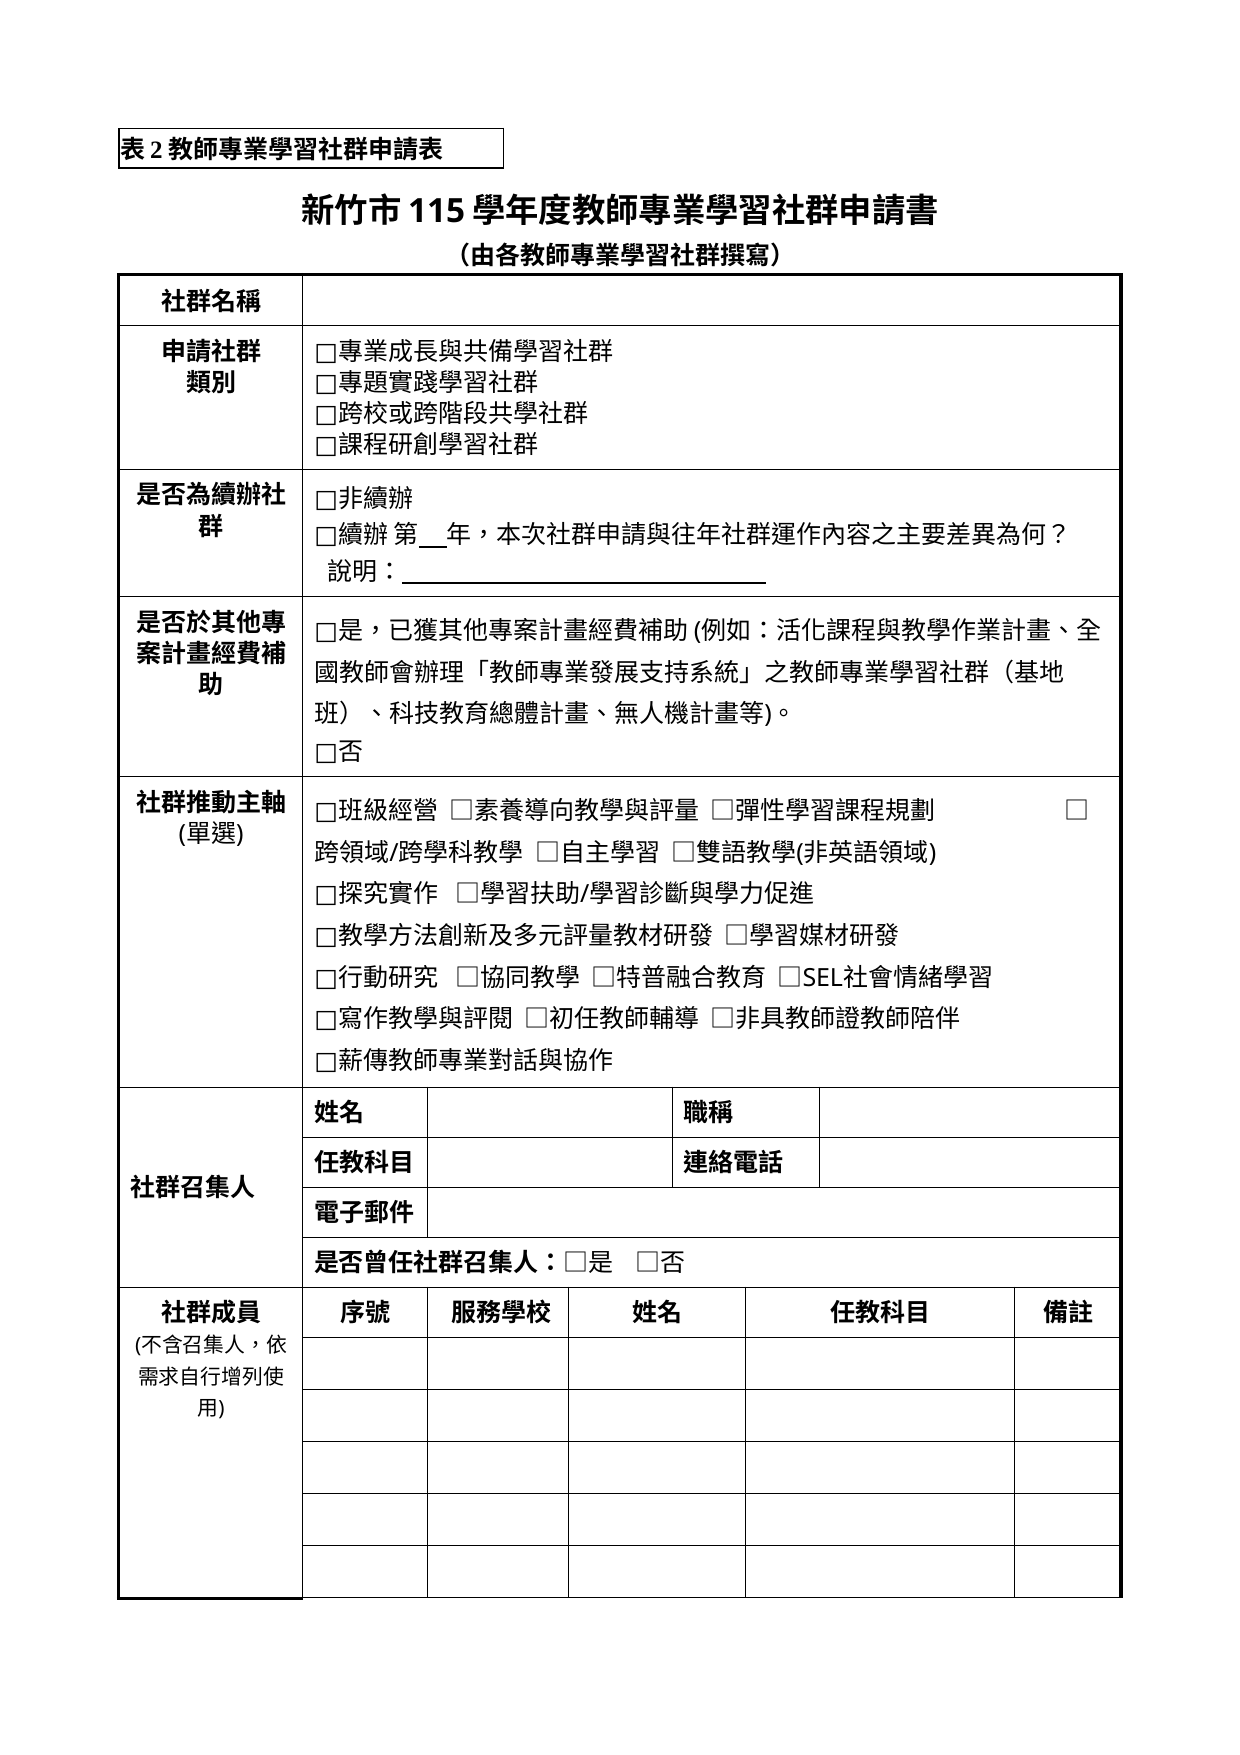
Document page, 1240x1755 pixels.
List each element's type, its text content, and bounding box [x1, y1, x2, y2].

table_cell [428, 1338, 568, 1389]
table_cell 申請社群 類別 [120, 326, 302, 469]
table_cell [428, 1088, 672, 1137]
table_cell [746, 1338, 1014, 1389]
text （由各教師專業學習社群撰寫） [118, 231, 1121, 273]
table_cell [820, 1088, 1119, 1137]
table_cell 姓名 [569, 1288, 745, 1337]
table_cell [428, 1138, 672, 1187]
table_cell [569, 1494, 745, 1545]
table_cell [746, 1494, 1014, 1545]
table_cell [569, 1338, 745, 1389]
table_cell [1015, 1390, 1119, 1441]
table_cell [303, 1494, 427, 1545]
table_cell □班級經營 □素養導向教學與評量 □彈性學習課程規劃 □跨領域/跨學科教學 □自主學習 □雙語教學(非英語領域) □探究實作 □學習扶助/學習診斷與學力促進 □教學方法創新及多元評量教材研發 □學習媒材研發 □行動研究 □協同教學 □特普融合教育 □SEL社會情緒學習 □寫作教學與評閱 □初任教師輔導 □非具教師證教師陪伴 □薪傳教師專業對話與協作 [303, 777, 1119, 1087]
table_header 社群名稱 [120, 276, 302, 325]
table_cell [569, 1390, 745, 1441]
table_cell [746, 1546, 1014, 1597]
table_cell 社群召集人 [120, 1088, 302, 1287]
table_cell □非續辦 □續辦 第 年，本次社群申請與往年社群運作內容之主要差異為何？ 說明： [303, 470, 1119, 596]
text 表2 教師專業學習社群申請表 [120, 129, 502, 166]
text 新竹市115學年度教師專業學習社群申請書 [118, 189, 1121, 231]
table_cell [1015, 1546, 1119, 1597]
table_cell 是否為續辦社群 [120, 470, 302, 596]
table_header [303, 276, 1119, 325]
table_cell [303, 1338, 427, 1389]
table_cell [303, 1442, 427, 1493]
table_cell [1015, 1338, 1119, 1389]
table_cell [428, 1546, 568, 1597]
table_cell [1015, 1442, 1119, 1493]
table_cell [569, 1546, 745, 1597]
table_cell [746, 1442, 1014, 1493]
table_cell 任教科目 [746, 1288, 1014, 1337]
table_cell 電子郵件 [303, 1188, 427, 1237]
table_cell 社群推動主軸(單選) [120, 777, 302, 1087]
table_cell 服務學校 [428, 1288, 568, 1337]
table_cell 任教科目 [303, 1138, 427, 1187]
table_cell [1015, 1494, 1119, 1545]
table_cell [428, 1494, 568, 1545]
table_cell 姓名 [303, 1088, 427, 1137]
table_cell 是否曾任社群召集人：□是 □否 [303, 1238, 1119, 1287]
table_cell [746, 1390, 1014, 1441]
table_cell [428, 1188, 1119, 1237]
table_cell 社群成員 (不含召集人，依需求自行增列使用) [120, 1288, 302, 1597]
table_cell 備註 [1015, 1288, 1119, 1337]
table_cell [428, 1442, 568, 1493]
table_cell [428, 1390, 568, 1441]
table_cell □是，已獲其他專案計畫經費補助 (例如：活化課程與教學作業計畫、全國教師會辦理「教師專業發展支持系統」之教師專業學習社群（基地班）、科技教育總體計畫、無人機計畫等)。 □否 [303, 597, 1119, 776]
table_cell 連絡電話 [673, 1138, 819, 1187]
table_cell [569, 1442, 745, 1493]
table_cell 是否於其他專案計畫經費補助 [120, 597, 302, 776]
table_cell [303, 1390, 427, 1441]
table_cell 職稱 [673, 1088, 819, 1137]
table_cell □專業成長與共備學習社群 □專題實踐學習社群 □跨校或跨階段共學社群 □課程研創學習社群 [303, 326, 1119, 469]
table_cell 序號 [303, 1288, 427, 1337]
table_cell [820, 1138, 1119, 1187]
table_cell [303, 1546, 427, 1597]
